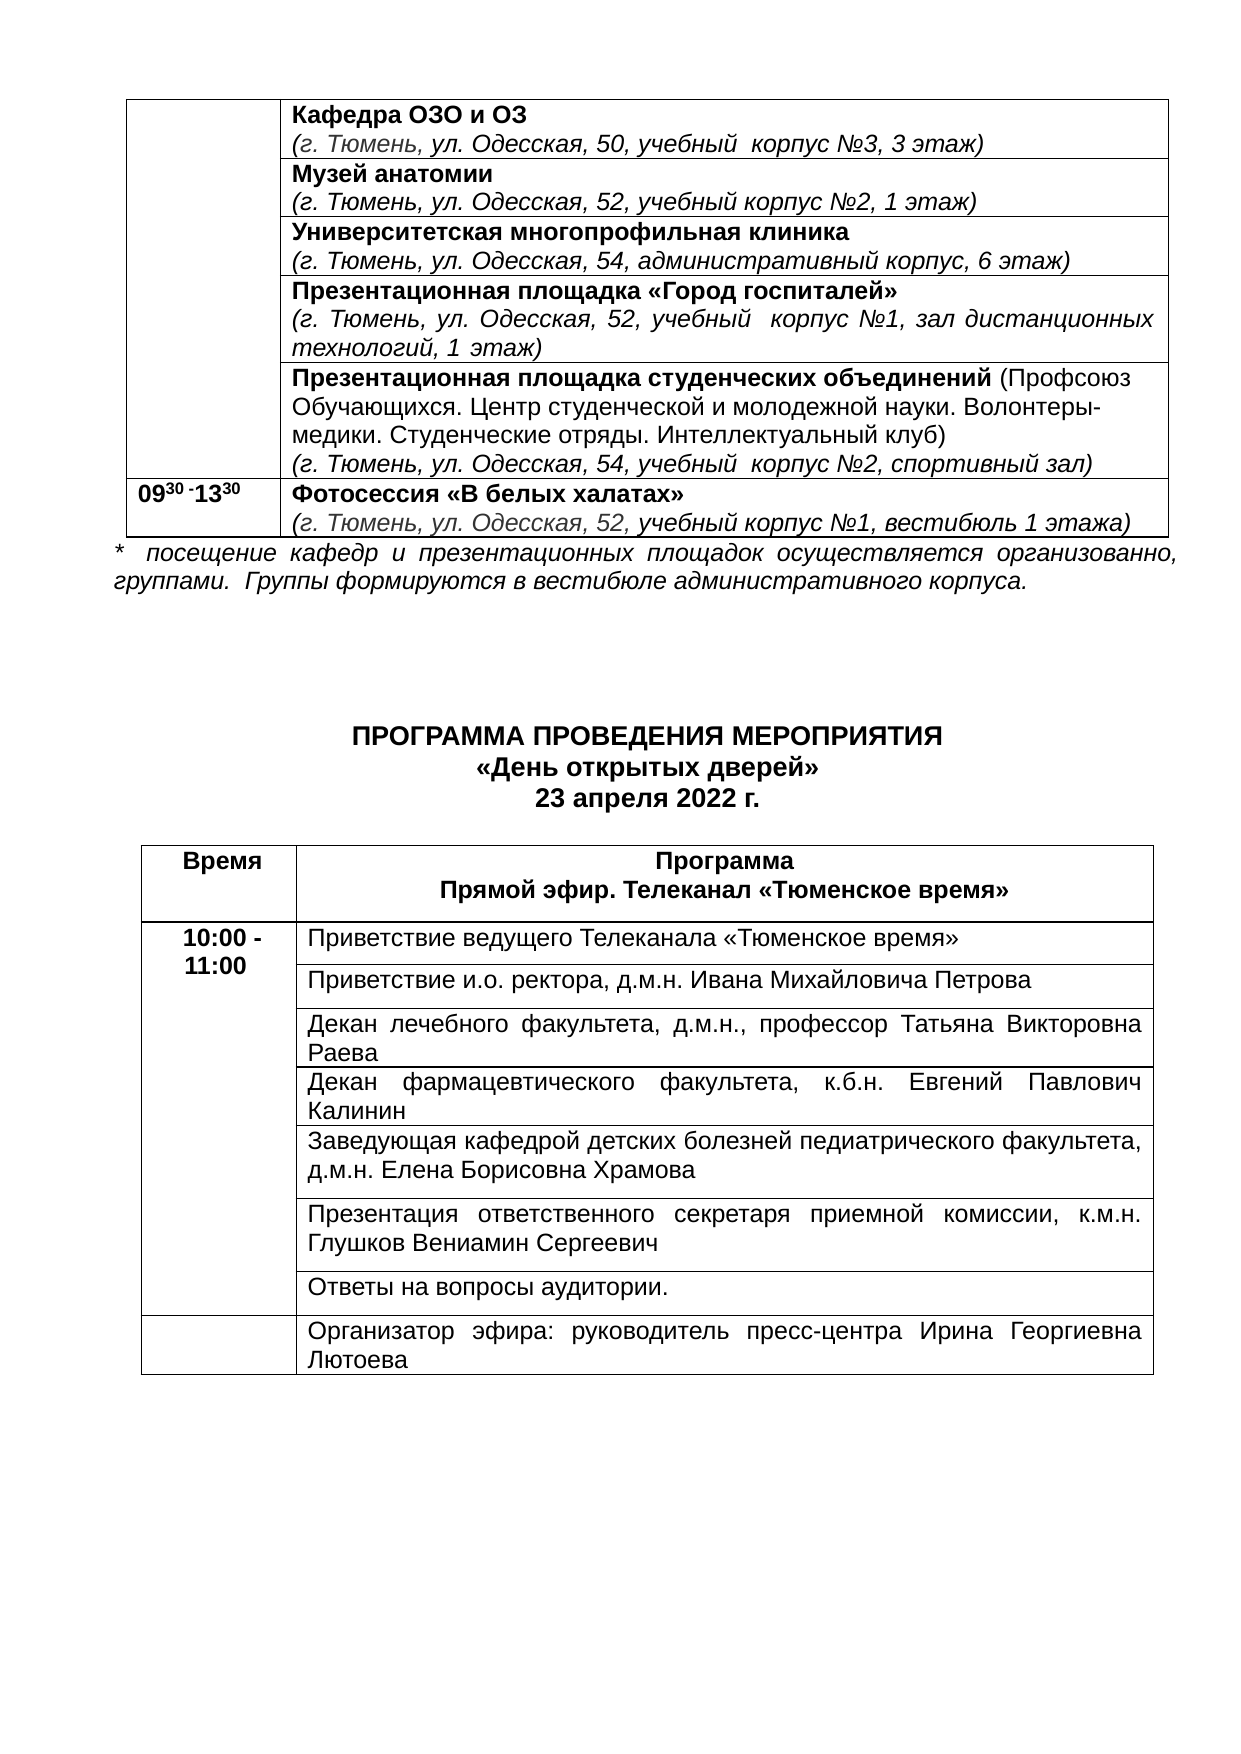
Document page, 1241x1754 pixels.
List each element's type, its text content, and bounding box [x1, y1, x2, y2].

table_cell Фотосессия «В белых халатах» (г. Тюмень, ул. Одесская, 52, учебный корпус №1, вестибюль 1 этажа) [281, 479, 1168, 536]
table_cell 0930 -1330 [127, 479, 280, 536]
text «День открытых дверей» [114, 751, 1181, 782]
table_cell Университетская многопрофильная клиника (г. Тюмень, ул. Одесская, 54, административный корпус, 6 этаж) [281, 217, 1168, 274]
table_cell Музей анатомии (г. Тюмень, ул. Одесская, 52, учебный корпус №2, 1 этаж) [281, 159, 1168, 216]
text 23 апреля 2022 г. [114, 782, 1181, 814]
table_cell [127, 100, 280, 478]
text ПРОГРАММА ПРОВЕДЕНИЯ МЕРОПРИЯТИЯ [114, 720, 1181, 751]
table_cell Презентационная площадка студенческих объединений (Профсоюз Обучающихся. Центр студенческой и молодежной науки. Волонтеры-медики. Студенческие отряды. Интеллектуальный клуб) (г. Тюмень, ул. Одесская, 54, учебный корпус №2, спортивный зал) [281, 363, 1168, 478]
table_header Время [142, 846, 296, 921]
text * посещение кафедр и презентационных площадок осуществляется организованно, группами. Группы формируются в вестибюле административного корпуса. [114, 537, 1181, 595]
table_cell Организатор эфира: руководитель пресс-центра Ирина Георгиевна Лютоева [297, 1316, 1153, 1373]
table_header Программа Прямой эфир. Телеканал «Тюменское время» [297, 846, 1153, 921]
table_cell Декан фармацевтического факультета, к.б.н. Евгений Павлович Калинин [297, 1068, 1153, 1125]
table_cell Декан лечебного факультета, д.м.н., профессор Татьяна Викторовна Раева [297, 1009, 1153, 1066]
table_cell Презентация ответственного секретаря приемной комиссии, к.м.н. Глушков Вениамин Сергеевич [297, 1199, 1153, 1271]
table_cell Заведующая кафедрой детских болезней педиатрического факультета, д.м.н. Елена Борисовна Храмова [297, 1126, 1153, 1198]
table_cell Презентационная площадка «Город госпиталей» (г. Тюмень, ул. Одесская, 52, учебный корпус №1, зал дистанционных технологий, 1 этаж) [281, 276, 1168, 362]
table_cell Кафедра ОЗО и ОЗ (г. Тюмень, ул. Одесская, 50, учебный корпус №3, 3 этаж) [281, 100, 1168, 157]
table_cell 10:00 - 11:00 [142, 923, 296, 1315]
table_cell Приветствие ведущего Телеканала «Тюменское время» [297, 923, 1153, 964]
table_cell [142, 1316, 296, 1373]
table_cell Приветствие и.о. ректора, д.м.н. Ивана Михайловича Петрова [297, 965, 1153, 1008]
table_cell Ответы на вопросы аудитории. [297, 1272, 1153, 1315]
